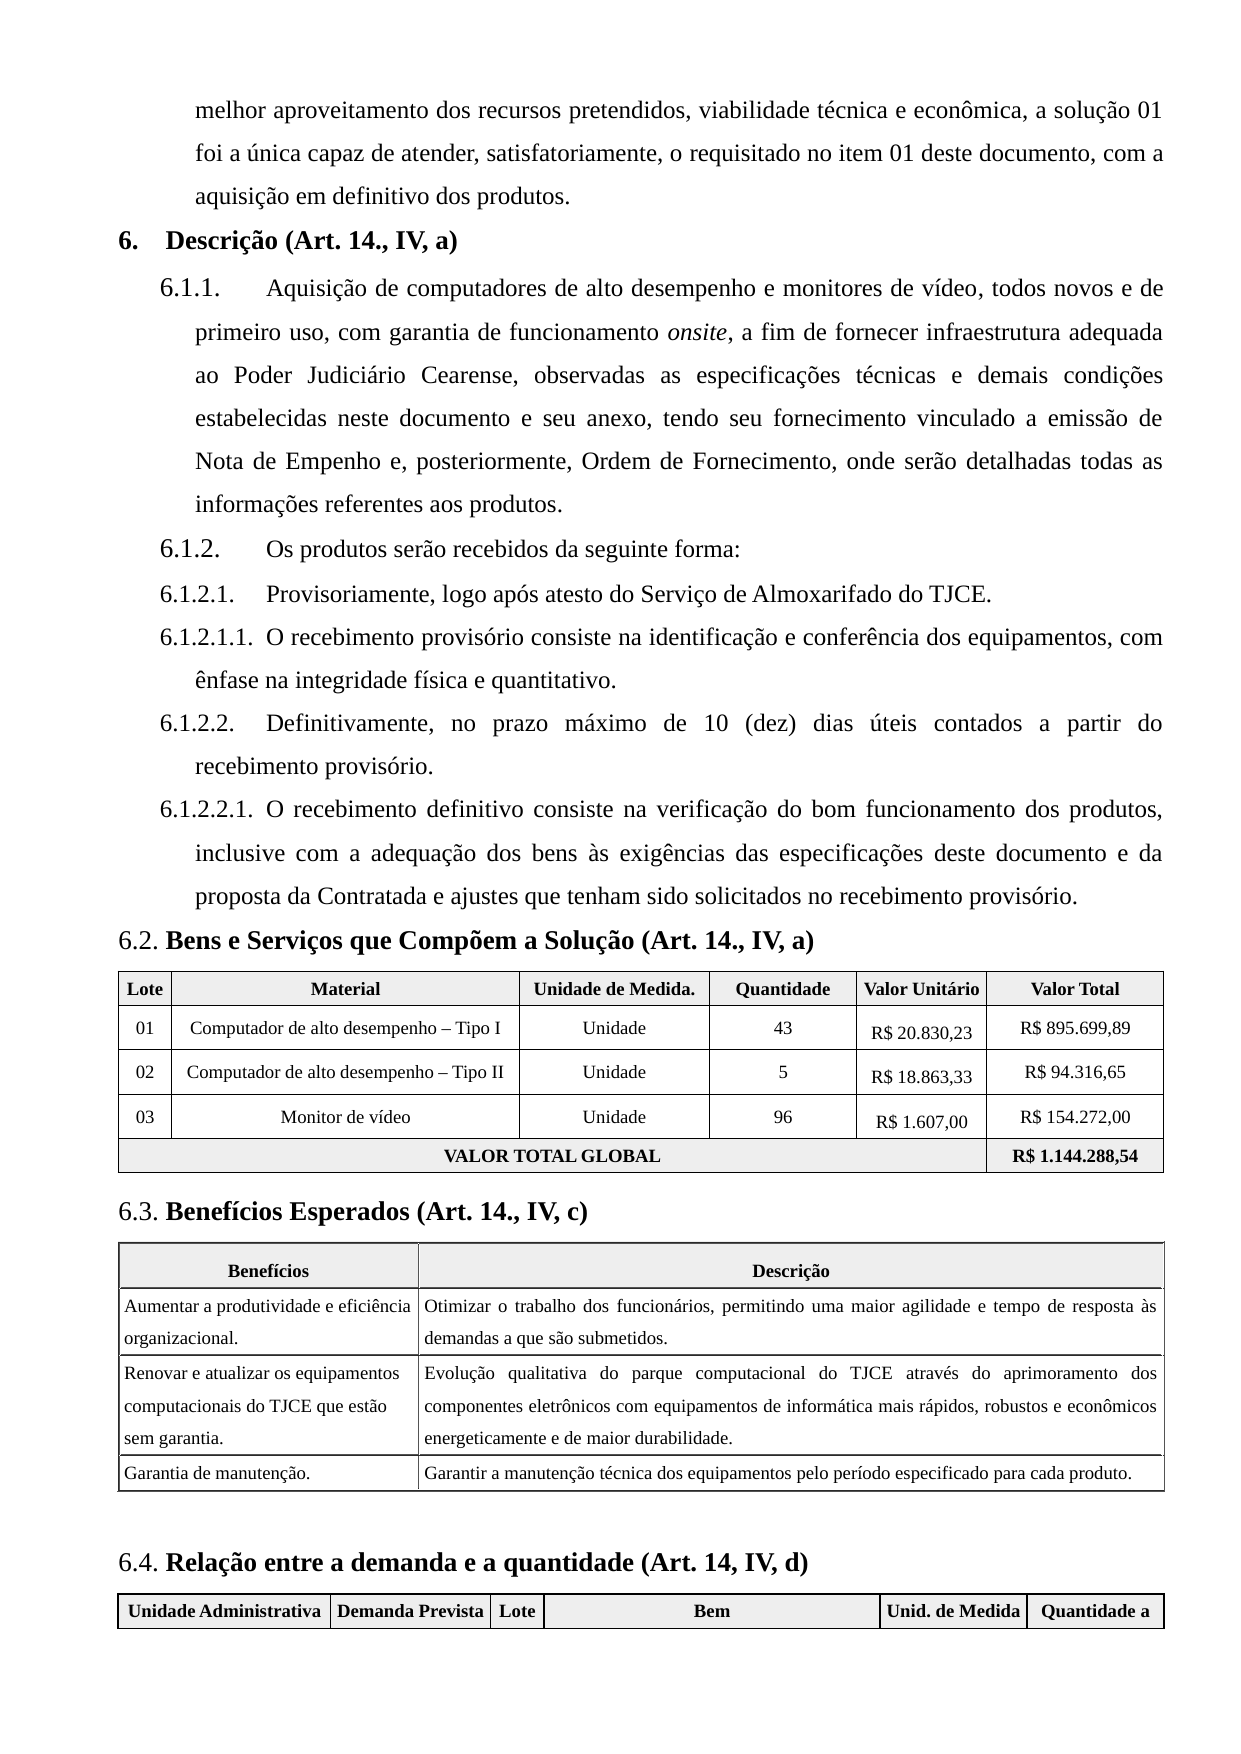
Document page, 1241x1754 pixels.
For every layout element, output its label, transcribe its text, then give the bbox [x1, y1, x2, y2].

table_header Benefícios [120, 1244, 418, 1287]
table_cell 43 [710, 1006, 856, 1049]
table_cell R$ 1.144.288,54 [987, 1139, 1163, 1172]
table_header Demanda Prevista [331, 1595, 490, 1628]
table_header Unidade de Medida. [520, 972, 709, 1005]
table_header Material [172, 972, 519, 1005]
table_cell R$ 1.607,00 [857, 1095, 986, 1138]
table_cell Otimizar o trabalho dos funcionários, permitindo uma maior agilidade e tempo de resposta às demandas a que são submetidos. [420, 1287, 1163, 1354]
table_cell R$ 94.316,65 [987, 1050, 1163, 1094]
table_cell Unidade [520, 1050, 709, 1094]
table_cell Computador de alto desempenho – Tipo I [172, 1006, 519, 1049]
list Bens e Serviços que Compõem a Solução (Art. 14., IV, a) [118, 924, 1164, 955]
table_cell R$ 18.863,33 [857, 1050, 986, 1094]
table_cell 5 [710, 1050, 856, 1094]
table_cell 02 [119, 1050, 171, 1094]
table_header Descrição [419, 1244, 1163, 1287]
table_cell Garantir a manutenção técnica dos equipamentos pelo período especificado para cada produto. [419, 1454, 1163, 1489]
table_cell R$ 895.699,89 [987, 1006, 1163, 1049]
table_header Lote [119, 972, 171, 1005]
table_header Lote [491, 1595, 543, 1628]
list Provisoriamente, logo após atesto do Serviço de Almoxarifado do TJCE. [159, 579, 1164, 608]
table_cell Monitor de vídeo [172, 1095, 519, 1138]
table_cell Renovar e atualizar os equipamentos computacionais do TJCE que estão sem garantia. [120, 1357, 418, 1454]
table_cell VALOR TOTAL GLOBAL [119, 1139, 986, 1172]
list O recebimento provisório consiste na identificação e conferência dos equipamentos, com ênfase na integridade física e quantitativo. [159, 622, 1164, 694]
table_header Bem [545, 1595, 879, 1628]
table_cell Unidade [520, 1095, 709, 1138]
list Definitivamente, no prazo máximo de 10 (dez) dias úteis contados a partir do recebimento provisório. [159, 708, 1164, 780]
table_header Valor Total [987, 972, 1163, 1005]
table_header Unid. de Medida [881, 1595, 1026, 1628]
list Aquisição de computadores de alto desempenho e monitores de vídeo, todos novos e de primeiro uso, com garantia de funcionamento onsite, a fim de fornecer infraestrutura adequada ao Poder Judiciário Cearense, observadas as especificações técnicas e demais condições estabelecidas neste documento e seu anexo, tendo seu fornecimento vinculado a emissão de Nota de Empenho e, posteriormente, Ordem de Fornecimento, onde serão detalhadas todas as informações referentes aos produtos. [159, 271, 1164, 518]
table_header Unidade Administrativa [119, 1595, 330, 1628]
table_cell Aumentar a produtividade e eficiência organizacional. [120, 1290, 418, 1354]
table_header Quantidade [710, 972, 856, 1005]
table_cell 96 [710, 1095, 856, 1138]
table_cell Garantia de manutenção. [120, 1457, 418, 1489]
list O recebimento definitivo consiste na verificação do bom funcionamento dos produtos, inclusive com a adequação dos bens às exigências das especificações deste documento e da proposta da Contratada e ajustes que tenham sido solicitados no recebimento provisório. [159, 794, 1164, 909]
table_cell R$ 20.830,23 [857, 1006, 986, 1049]
table_cell 03 [119, 1095, 171, 1138]
table_cell 01 [119, 1006, 171, 1049]
list Descrição (Art. 14., IV, a) [118, 224, 1164, 256]
table_cell Computador de alto desempenho – Tipo II [172, 1050, 519, 1094]
table_header Quantidade a [1028, 1595, 1163, 1628]
table_cell Unidade [520, 1006, 709, 1049]
table_cell R$ 154.272,00 [987, 1095, 1163, 1138]
list Benefícios Esperados (Art. 14., IV, c) [118, 1195, 1164, 1226]
table_cell Evolução qualitativa do parque computacional do TJCE através do aprimoramento dos componentes eletrônicos com equipamentos de informática mais rápidos, robustos e econômicos energeticamente e de maior durabilidade. [420, 1354, 1163, 1454]
table_header Valor Unitário [857, 972, 986, 1005]
list Relação entre a demanda e a quantidade (Art. 14, IV, d) [118, 1546, 1164, 1577]
list melhor aproveitamento dos recursos pretendidos, viabilidade técnica e econômica, a solução 01 foi a única capaz de atender, satisfatoriamente, o requisitado no item 01 deste documento, com a aquisição em definitivo dos produtos. [159, 95, 1164, 210]
list Os produtos serão recebidos da seguinte forma: [159, 532, 1164, 563]
